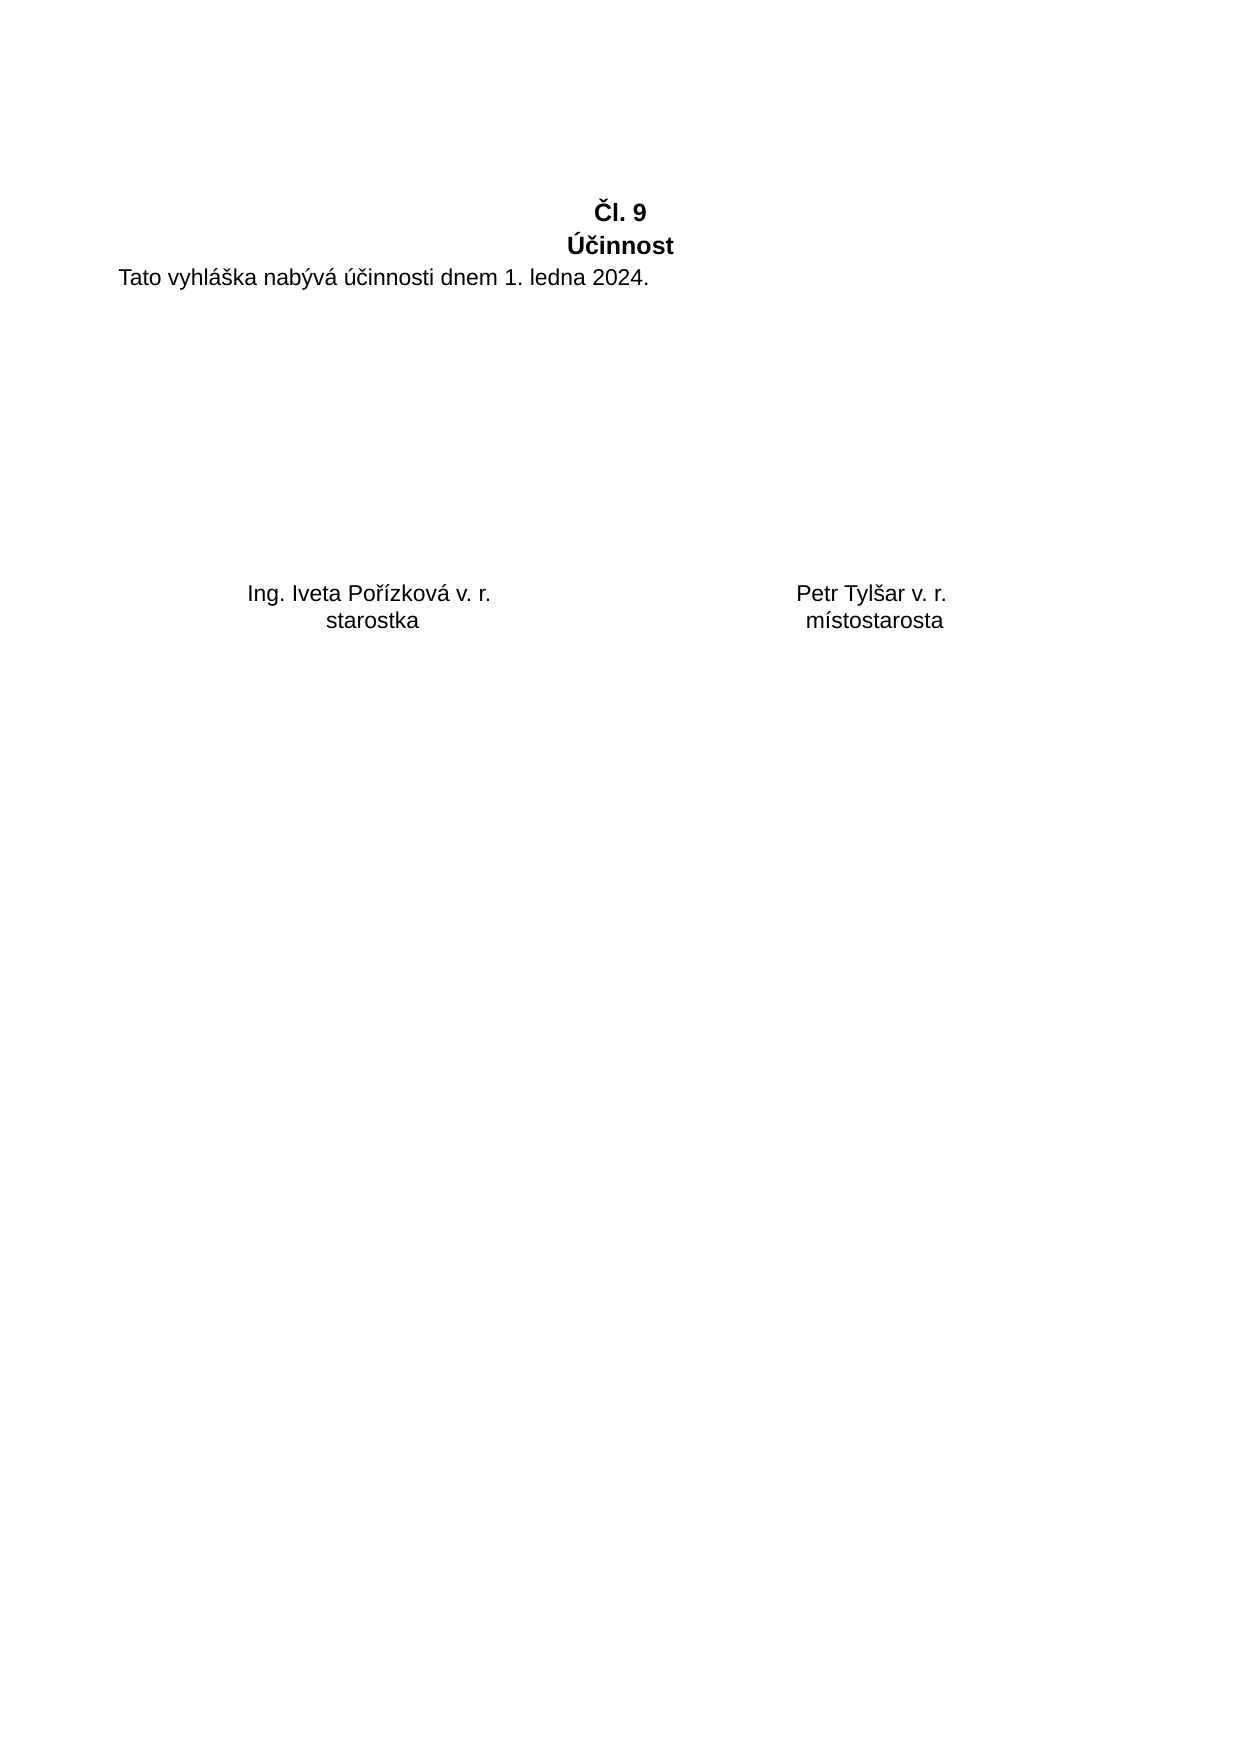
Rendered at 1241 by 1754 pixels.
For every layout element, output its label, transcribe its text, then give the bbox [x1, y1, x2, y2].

table_header Ing. Iveta Pořízková v. r. starostka [118, 521, 620, 639]
text Tato vyhláška nabývá účinnosti dnem 1. ledna 2024. [118, 264, 1122, 291]
table_header Petr Tylšar v. r. místostarosta [620, 521, 1122, 639]
table_cell [620, 639, 1122, 757]
table_cell [118, 639, 620, 757]
subtitle Čl. 9 Účinnost [118, 198, 1122, 260]
